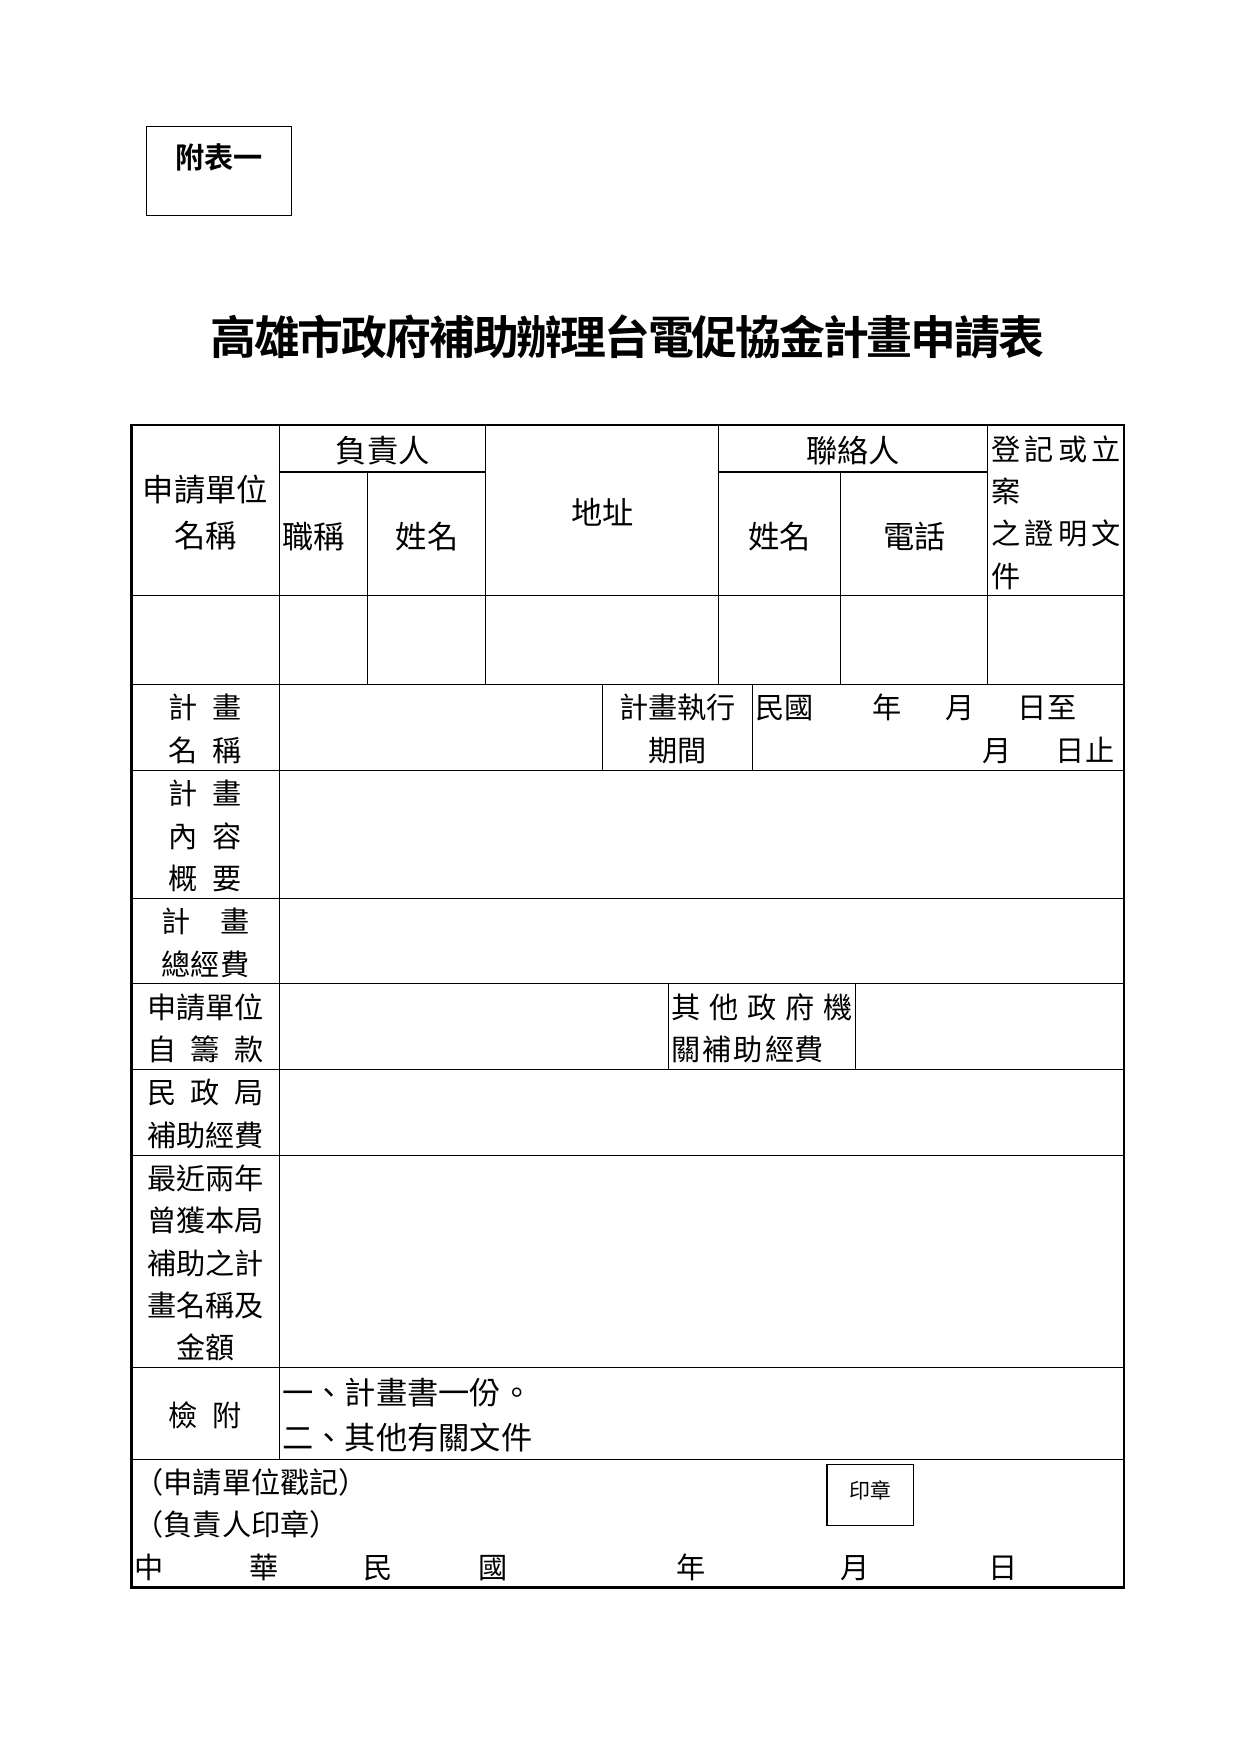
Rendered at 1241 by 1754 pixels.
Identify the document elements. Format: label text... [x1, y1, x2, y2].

table_cell 職稱 [280, 473, 367, 595]
table_cell 姓名 [368, 473, 485, 595]
table_cell [280, 596, 367, 684]
table_cell [280, 1156, 1123, 1367]
table_cell 檢 附 [133, 1368, 279, 1458]
table_cell 電話 [841, 473, 987, 595]
table_cell 一、計畫書一份。 二、其他有關文件 [280, 1368, 1123, 1458]
table_cell [486, 596, 718, 684]
table_cell [280, 984, 668, 1069]
table_cell 計 畫 名 稱 [133, 685, 279, 770]
table_cell [368, 596, 485, 684]
table_cell [841, 596, 987, 684]
table_cell 其他政府機關補助經費 [669, 984, 855, 1069]
table_cell [280, 771, 1123, 898]
table_cell [719, 596, 840, 684]
table_cell [856, 984, 1123, 1069]
table_cell 申請單位 自 籌 款 [133, 984, 279, 1069]
table_cell 民 政 局 補助經費 [133, 1070, 279, 1154]
table_cell （申請單位戳記） （負責人印章） 中 華 民 國 年 月 日 [133, 1460, 1123, 1586]
table_cell 計畫執行 期間 [603, 685, 752, 770]
table_header 登記或立案 之證明文件 [988, 426, 1123, 595]
table_cell [280, 899, 1123, 983]
table_header 申請單位名稱 [133, 426, 279, 595]
table_cell 姓名 [719, 473, 840, 595]
table_cell 計 畫 總經費 [133, 899, 279, 983]
text 高雄市政府補助辦理台電促協金計畫申請表 [210, 262, 1092, 387]
table_cell 計 畫 內 容 概 要 [133, 771, 279, 898]
table_cell [988, 596, 1123, 684]
table_cell 民國 年 月 日至 月 日止 [753, 685, 1123, 770]
text [147, 127, 291, 215]
text 附表一 [162, 135, 276, 177]
table_cell [133, 596, 279, 684]
table_header 地址 [486, 426, 718, 595]
table_cell [280, 685, 602, 770]
table_cell 最近兩年曾獲本局補助之計畫名稱及金額 [133, 1156, 279, 1367]
table_header 負責人 [280, 426, 485, 471]
table_header 聯絡人 [719, 426, 987, 471]
table_cell [280, 1070, 1123, 1154]
